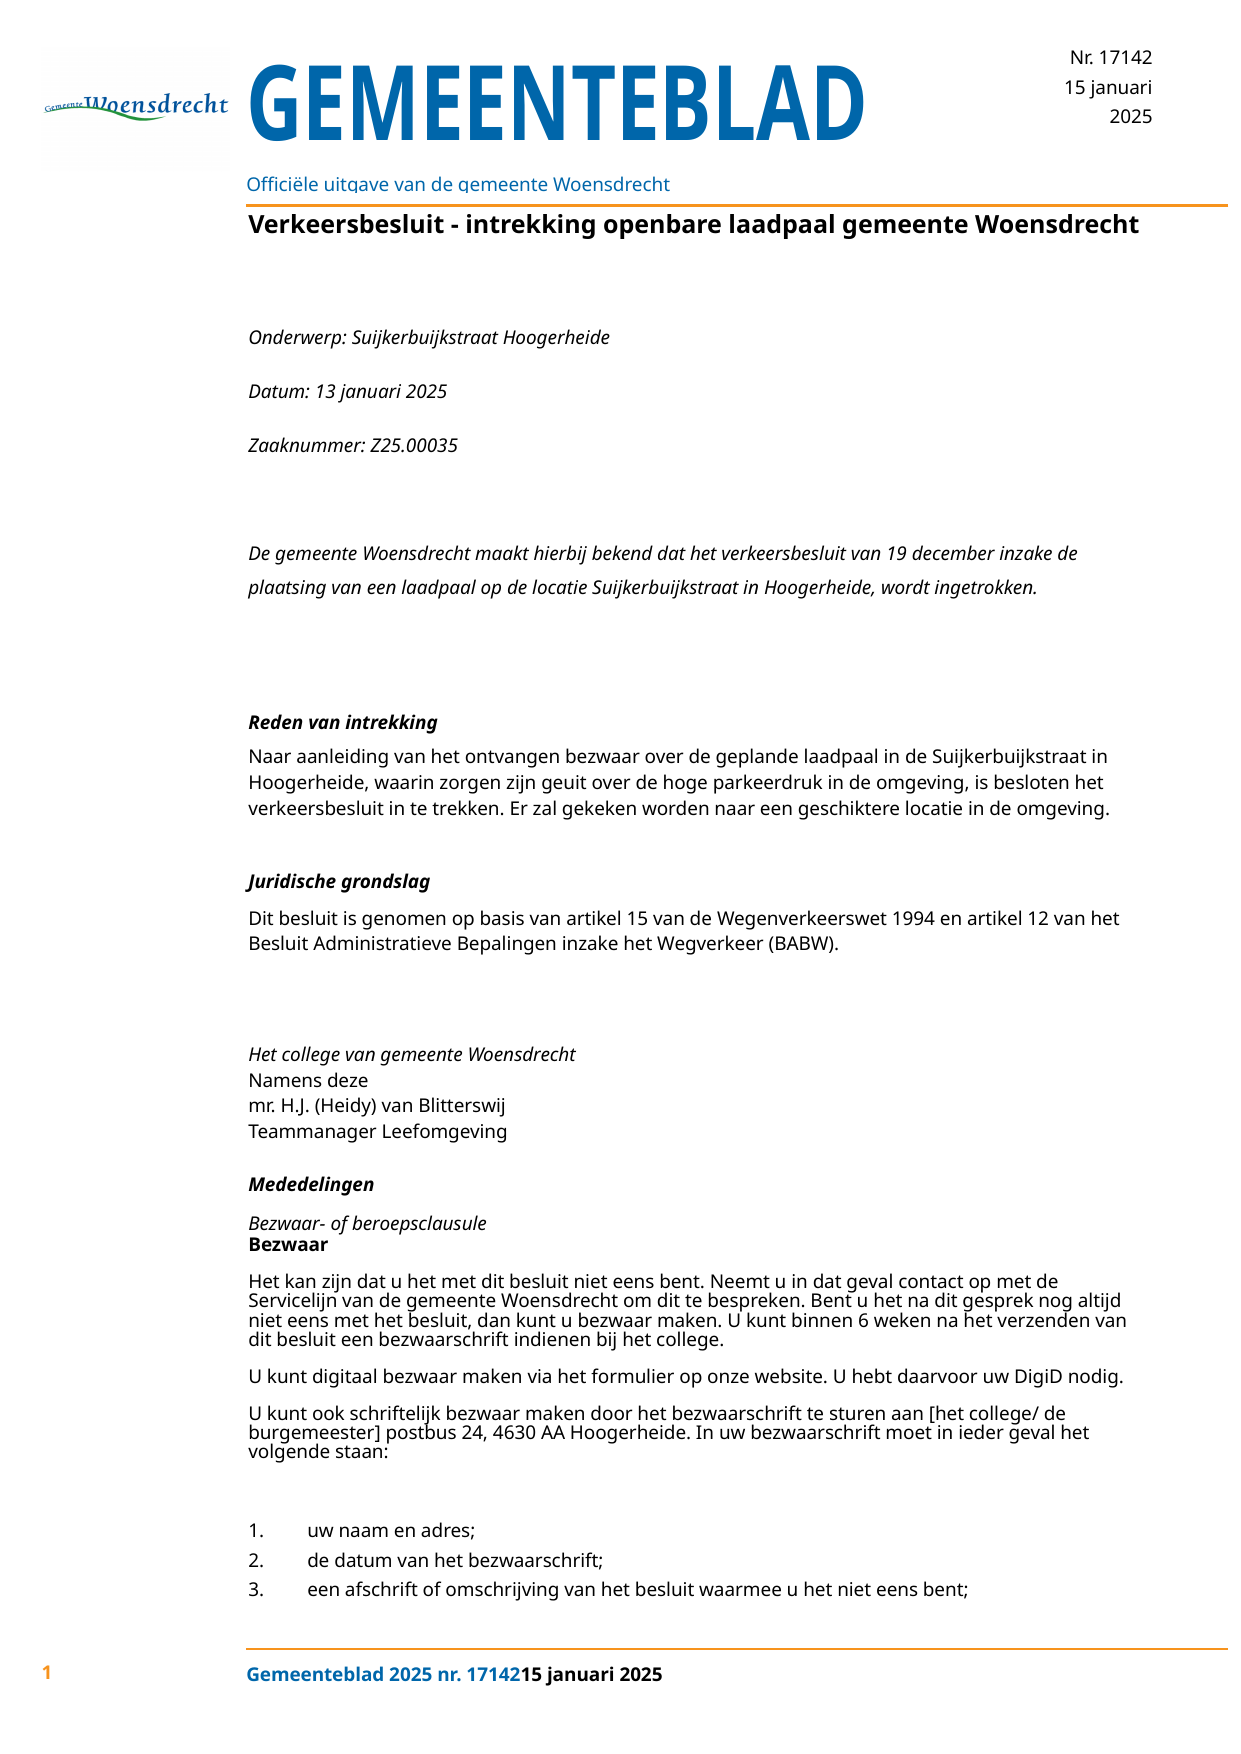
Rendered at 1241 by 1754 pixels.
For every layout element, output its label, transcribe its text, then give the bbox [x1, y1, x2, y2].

text Teammanager Leefomgeving [248, 1118, 1152, 1144]
text Juridische grondslag [248, 868, 1152, 894]
list de datum van het bezwaarschrift; [248, 1547, 1152, 1573]
text Namens deze [248, 1067, 1152, 1093]
text Reden van intrekking [248, 709, 1152, 735]
text De gemeente Woensdrecht maakt hierbij bekend dat het verkeersbesluit van 19 december inzake de plaatsing van een laadpaal op de locatie Suijkerbuijkstraat in Hoogerheide, wordt ingetrokken. [248, 541, 1152, 600]
text U kunt ook schriftelijk bezwaar maken door het bezwaarschrift te sturen aan [het college/ de burgemeester] postbus 24, 4630 AA Hoogerheide. In uw bezwaarschrift moet in ieder geval het volgende staan: [248, 1405, 1152, 1463]
picture [41, 47, 231, 172]
text Verkeersbesluit - intrekking openbare laadpaal gemeente Woensdrecht [248, 207, 1152, 241]
list een afschrift of omschrijving van het besluit waarmee u het niet eens bent; [248, 1577, 1152, 1602]
text Mededelingen [248, 1171, 1152, 1197]
text Datum: 13 januari 2025 [248, 378, 1152, 404]
text Bezwaar- of beroepsclausule [248, 1211, 1152, 1236]
text Zaaknummer: Z25.00035 [248, 432, 1152, 458]
list uw naam en adres; [248, 1517, 1152, 1543]
text U kunt digitaal bezwaar maken via het formulier op onze website. U hebt daarvoor uw DigiD nodig. [248, 1368, 1152, 1387]
text Naar aanleiding van het ontvangen bezwaar over de geplande laadpaal in de Suijkerbuijkstraat in Hoogerheide, waarin zorgen zijn geuit over de hoge parkeerdruk in de omgeving, is besloten het verkeersbesluit in te trekken. Er zal gekeken worden naar een geschiktere locatie in de omgeving. [248, 743, 1152, 821]
text Bezwaar [248, 1236, 1152, 1256]
text Dit besluit is genomen op basis van artikel 15 van de Wegenverkeerswet 1994 en artikel 12 van het Besluit Administratieve Bepalingen inzake het Wegverkeer (BABW). [248, 905, 1152, 956]
text mr. H.J. (Heidy) van Blitterswij [248, 1093, 1152, 1118]
text Het college van gemeente Woensdrecht [248, 1041, 1152, 1067]
text Onderwerp: Suijkerbuijkstraat Hoogerheide [248, 324, 1152, 350]
text Het kan zijn dat u het met dit besluit niet eens bent. Neemt u in dat geval contact op met de Servicelijn van de gemeente Woensdrecht om dit te bespreken. Bent u het na dit gesprek nog altijd niet eens met het besluit, dan kunt u bezwaar maken. U kunt binnen 6 weken na het verzenden van dit besluit een bezwaarschrift indienen bij het college. [248, 1273, 1152, 1350]
